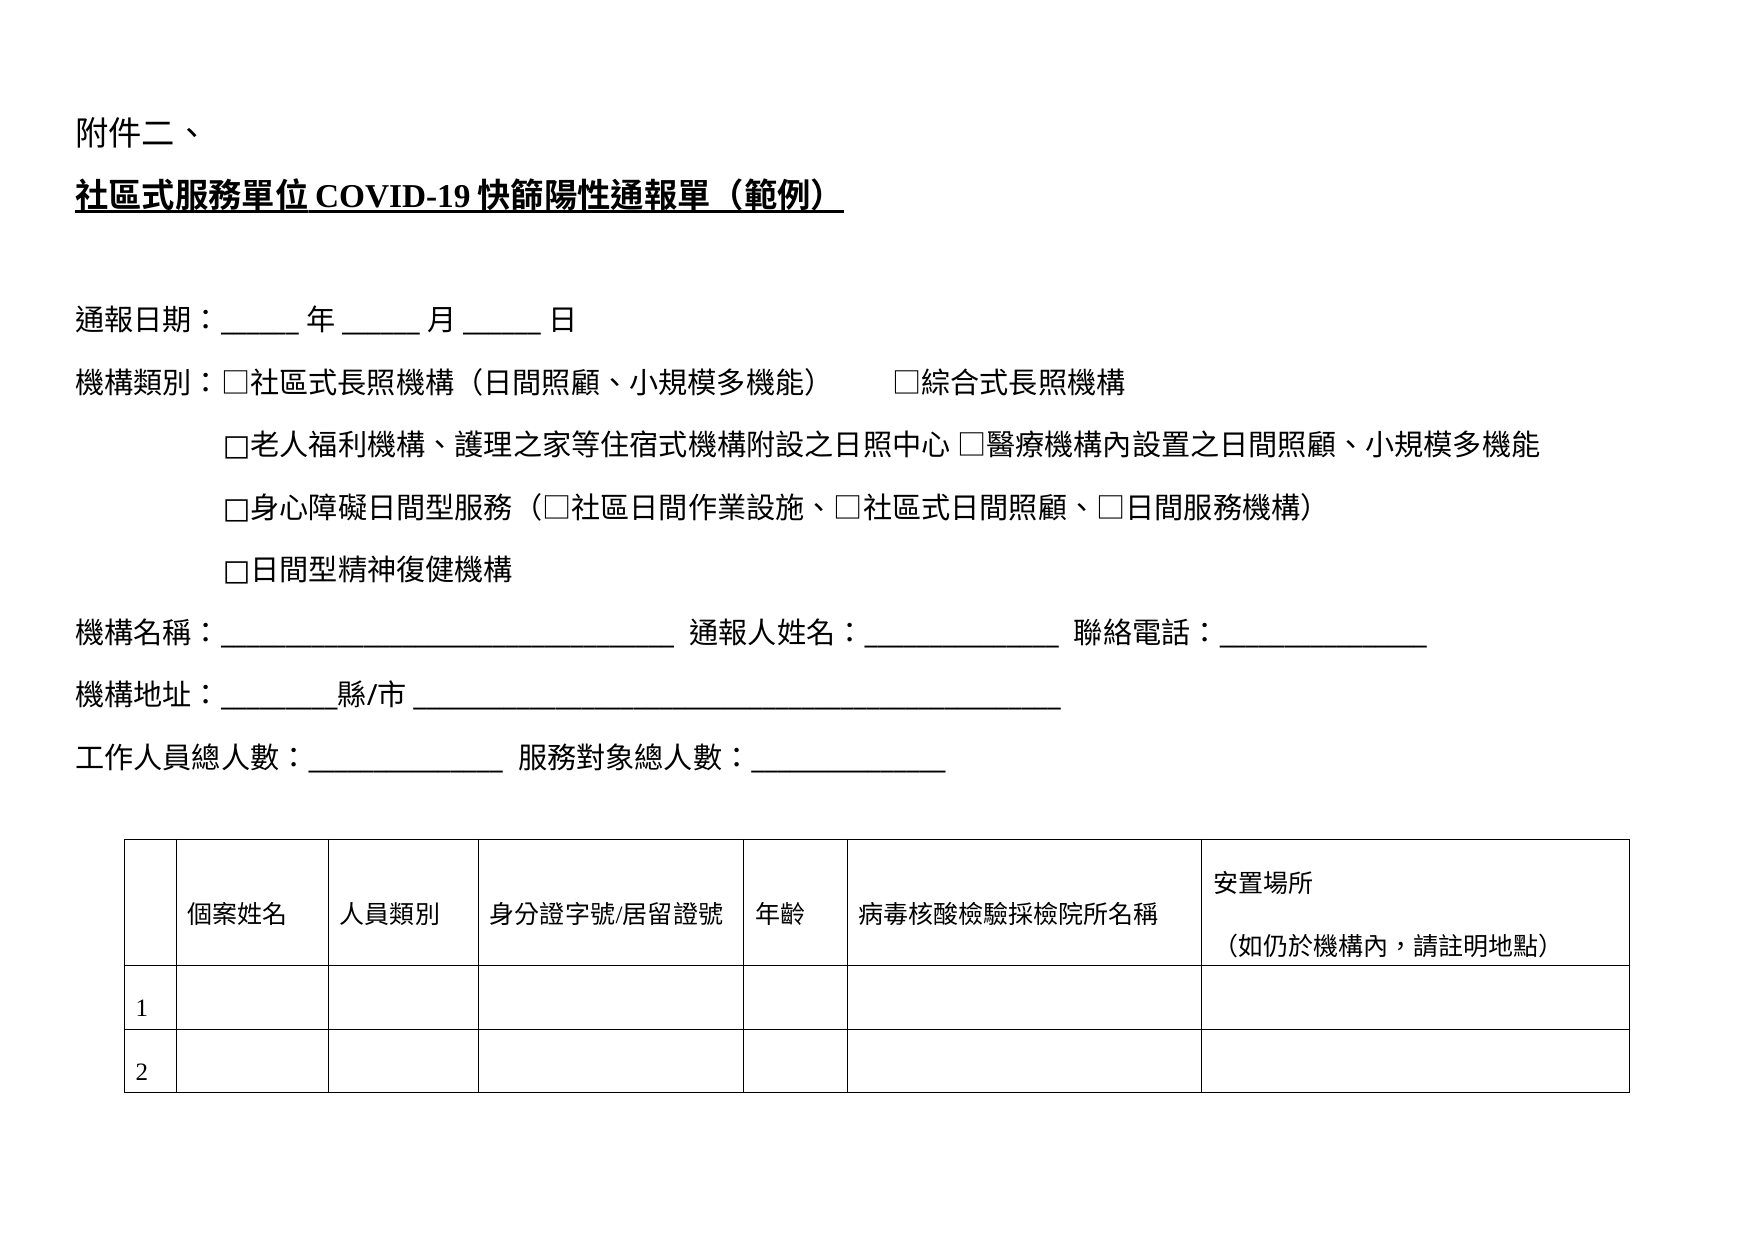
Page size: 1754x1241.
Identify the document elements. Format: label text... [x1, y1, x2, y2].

text □老人福利機構、護理之家等住宿式機構附設之日照中心 □醫療機構內設置之日間照顧、小規模多機能 [223, 401, 1679, 464]
text 工作人員總人數：_______________ 服務對象總人數：_______________ [75, 714, 1679, 776]
table_cell [177, 1030, 328, 1092]
text 機構類別：□社區式長照機構（日間照顧、小規模多機能） □綜合式長照機構 [75, 339, 1679, 401]
table_cell [744, 966, 847, 1028]
text 機構地址：_________縣/市 __________________________________________________ [75, 651, 1679, 714]
table_header 人員類別 [329, 840, 478, 965]
table_cell [177, 966, 328, 1028]
table_header 年齡 [744, 840, 847, 965]
table_cell [744, 1030, 847, 1092]
table_header 身分證字號/居留證號 [479, 840, 743, 965]
table_cell [479, 966, 743, 1028]
table_header 安置場所 （如仍於機構內，請註明地點） [1202, 840, 1629, 965]
text 機構名稱：___________________________________ 通報人姓名：_______________ 聯絡電話：________________ [75, 589, 1679, 651]
table_cell 1 [125, 966, 176, 1028]
table_cell [329, 1030, 478, 1092]
text 附件二、 [75, 89, 1679, 151]
table_cell [848, 1030, 1201, 1092]
table_header 個案姓名 [177, 840, 328, 965]
table_cell [848, 966, 1201, 1028]
text □日間型精神復健機構 [223, 526, 1679, 589]
table_cell [1202, 1030, 1629, 1092]
table_cell 2 [125, 1030, 176, 1092]
table_header [125, 840, 176, 965]
table_cell [479, 1030, 743, 1092]
table_cell [1202, 966, 1629, 1028]
text 通報日期：______ 年 ______ 月 ______ 日 [75, 276, 1679, 339]
table_header 病毒核酸檢驗採檢院所名稱 [848, 840, 1201, 965]
table_cell [329, 966, 478, 1028]
text □身心障礙日間型服務（□社區日間作業設施、□社區式日間照顧、□日間服務機構） [223, 464, 1679, 526]
subtitle 社區式服務單位COVID-19快篩陽性通報單（範例） [75, 151, 1679, 214]
